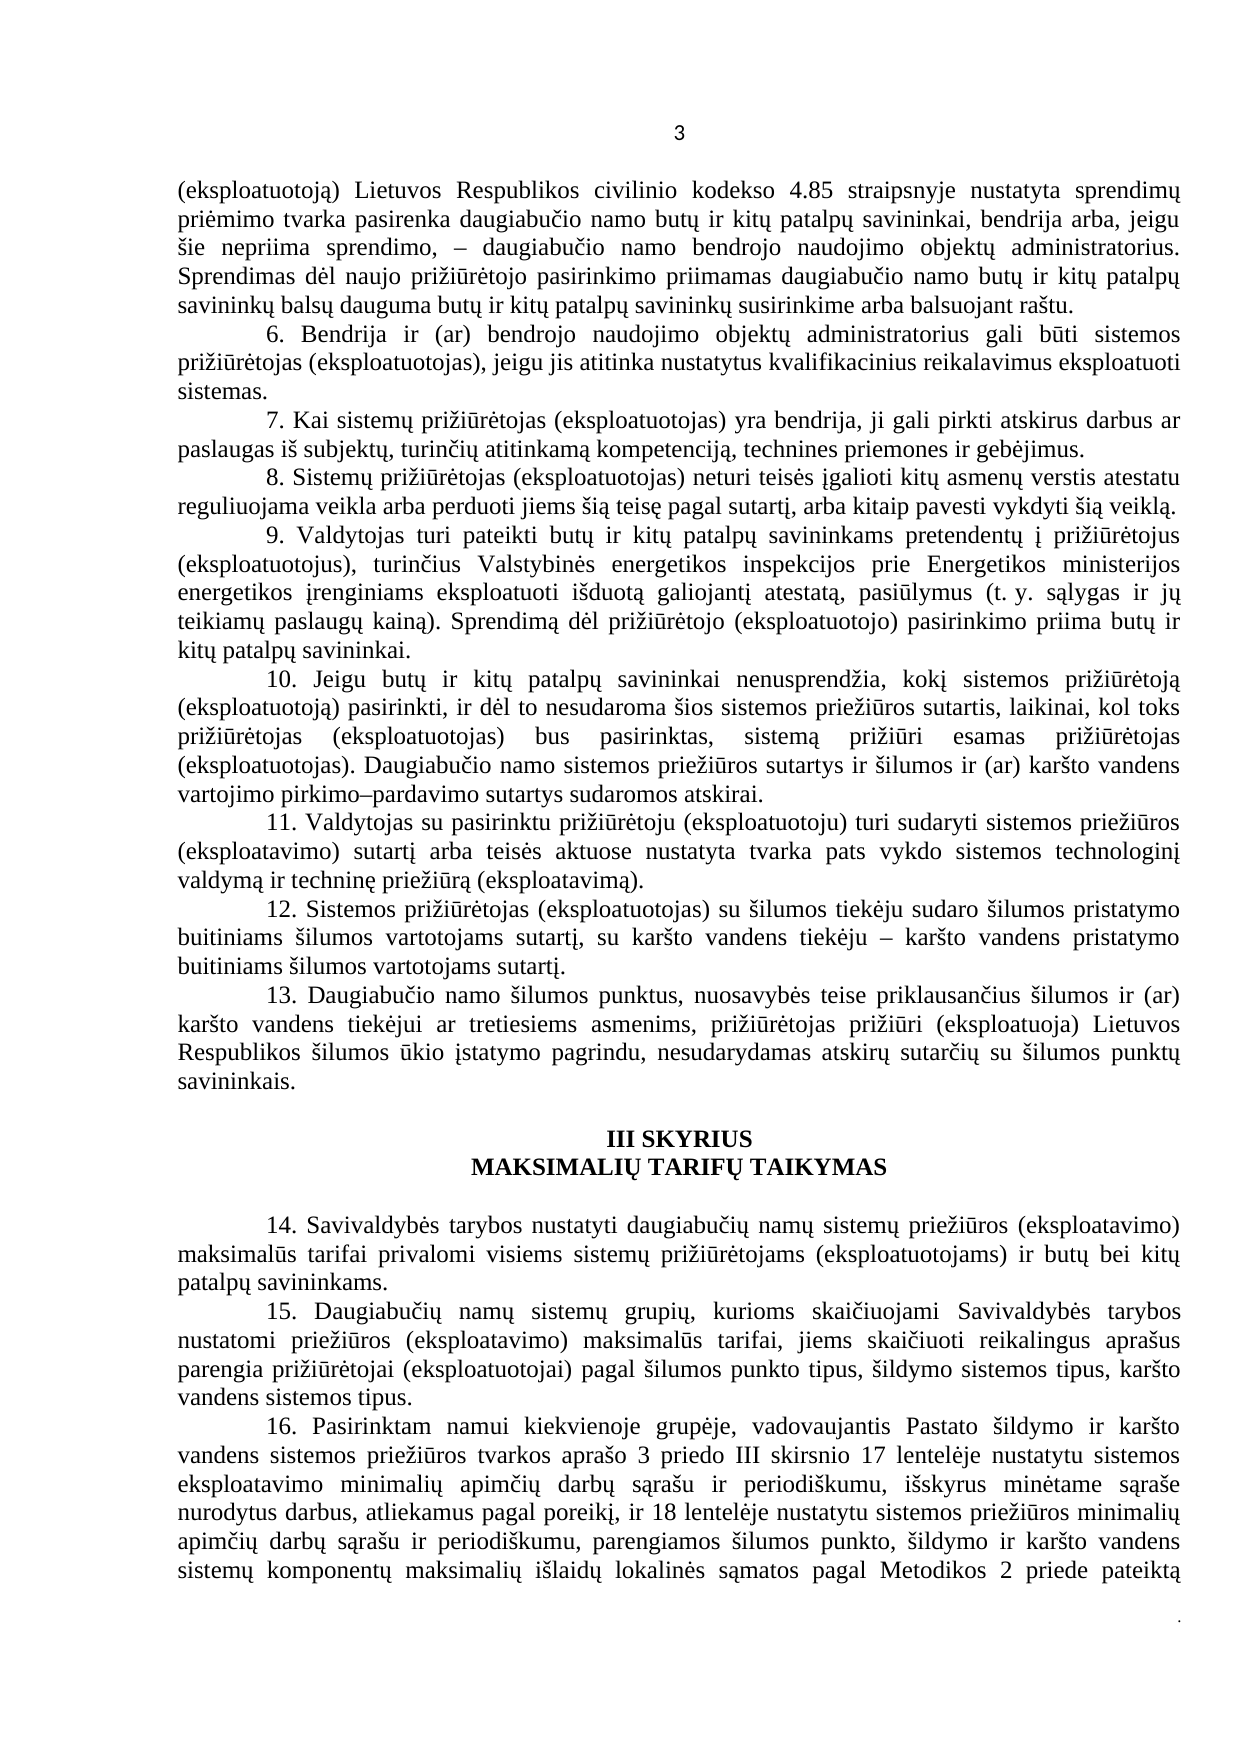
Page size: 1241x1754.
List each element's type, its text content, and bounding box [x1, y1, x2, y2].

text (eksploatuotoją) Lietuvos Respublikos civilinio kodekso 4.85 straipsnyje nustatyta sprendimų priėmimo tvarka pasirenka daugiabučio namo butų ir kitų patalpų savininkai, bendrija arba, jeigu šie nepriima sprendimo, – daugiabučio namo bendrojo naudojimo objektų administratorius. Sprendimas dėl naujo prižiūrėtojo pasirinkimo priimamas daugiabučio namo butų ir kitų patalpų savininkų balsų dauguma butų ir kitų patalpų savininkų susirinkime arba balsuojant raštu. [177, 175, 1181, 319]
text MAKSIMALIŲ TARIFŲ TAIKYMAS [177, 1152, 1181, 1181]
text 9. Valdytojas turi pateikti butų ir kitų patalpų savininkams pretendentų į prižiūrėtojus (eksploatuotojus), turinčius Valstybinės energetikos inspekcijos prie Energetikos ministerijos energetikos įrenginiams eksploatuoti išduotą galiojantį atestatą, pasiūlymus (t. y. sąlygas ir jų teikiamų paslaugų kainą). Sprendimą dėl prižiūrėtojo (eksploatuotojo) pasirinkimo priima butų ir kitų patalpų savininkai. [177, 520, 1181, 664]
text III SKYRIUS [177, 1124, 1181, 1152]
text 7. Kai sistemų prižiūrėtojas (eksploatuotojas) yra bendrija, ji gali pirkti atskirus darbus ar paslaugas iš subjektų, turinčių atitinkamą kompetenciją, technines priemones ir gebėjimus. [177, 405, 1181, 462]
text 8. Sistemų prižiūrėtojas (eksploatuotojas) neturi teisės įgalioti kitų asmenų verstis atestatu reguliuojama veikla arba perduoti jiems šią teisę pagal sutartį, arba kitaip pavesti vykdyti šią veiklą. [177, 462, 1181, 520]
text 11. Valdytojas su pasirinktu prižiūrėtoju (eksploatuotoju) turi sudaryti sistemos priežiūros (eksploatavimo) sutartį arba teisės aktuose nustatyta tvarka pats vykdo sistemos technologinį valdymą ir techninę priežiūrą (eksploatavimą). [177, 807, 1181, 894]
text 16. Pasirinktam namui kiekvienoje grupėje, vadovaujantis Pastato šildymo ir karšto vandens sistemos priežiūros tvarkos aprašo 3 priedo III skirsnio 17 lentelėje nustatytu sistemos eksploatavimo minimalių apimčių darbų sąrašu ir periodiškumu, išskyrus minėtame sąraše nurodytus darbus, atliekamus pagal poreikį, ir 18 lentelėje nustatytu sistemos priežiūros minimalių apimčių darbų sąrašu ir periodiškumu, parengiamos šilumos punkto, šildymo ir karšto vandens sistemų komponentų maksimalių išlaidų lokalinės sąmatos pagal Metodikos 2 priede pateiktą [177, 1411, 1181, 1584]
text 13. Daugiabučio namo šilumos punktus, nuosavybės teise priklausančius šilumos ir (ar) karšto vandens tiekėjui ar tretiesiems asmenims, prižiūrėtojas prižiūri (eksploatuoja) Lietuvos Respublikos šilumos ūkio įstatymo pagrindu, nesudarydamas atskirų sutarčių su šilumos punktų savininkais. [177, 980, 1181, 1095]
text 14. Savivaldybės tarybos nustatyti daugiabučių namų sistemų priežiūros (eksploatavimo) maksimalūs tarifai privalomi visiems sistemų prižiūrėtojams (eksploatuotojams) ir butų bei kitų patalpų savininkams. [177, 1210, 1181, 1296]
text 6. Bendrija ir (ar) bendrojo naudojimo objektų administratorius gali būti sistemos prižiūrėtojas (eksploatuotojas), jeigu jis atitinka nustatytus kvalifikacinius reikalavimus eksploatuoti sistemas. [177, 319, 1181, 405]
text 10. Jeigu butų ir kitų patalpų savininkai nenusprendžia, kokį sistemos prižiūrėtoją (eksploatuotoją) pasirinkti, ir dėl to nesudaroma šios sistemos priežiūros sutartis, laikinai, kol toks prižiūrėtojas (eksploatuotojas) bus pasirinktas, sistemą prižiūri esamas prižiūrėtojas (eksploatuotojas). Daugiabučio namo sistemos priežiūros sutartys ir šilumos ir (ar) karšto vandens vartojimo pirkimo–pardavimo sutartys sudaromos atskirai. [177, 664, 1181, 807]
text 15. Daugiabučių namų sistemų grupių, kurioms skaičiuojami Savivaldybės tarybos nustatomi priežiūros (eksploatavimo) maksimalūs tarifai, jiems skaičiuoti reikalingus aprašus parengia prižiūrėtojai (eksploatuotojai) pagal šilumos punkto tipus, šildymo sistemos tipus, karšto vandens sistemos tipus. [177, 1296, 1181, 1411]
text 12. Sistemos prižiūrėtojas (eksploatuotojas) su šilumos tiekėju sudaro šilumos pristatymo buitiniams šilumos vartotojams sutartį, su karšto vandens tiekėju – karšto vandens pristatymo buitiniams šilumos vartotojams sutartį. [177, 894, 1181, 980]
